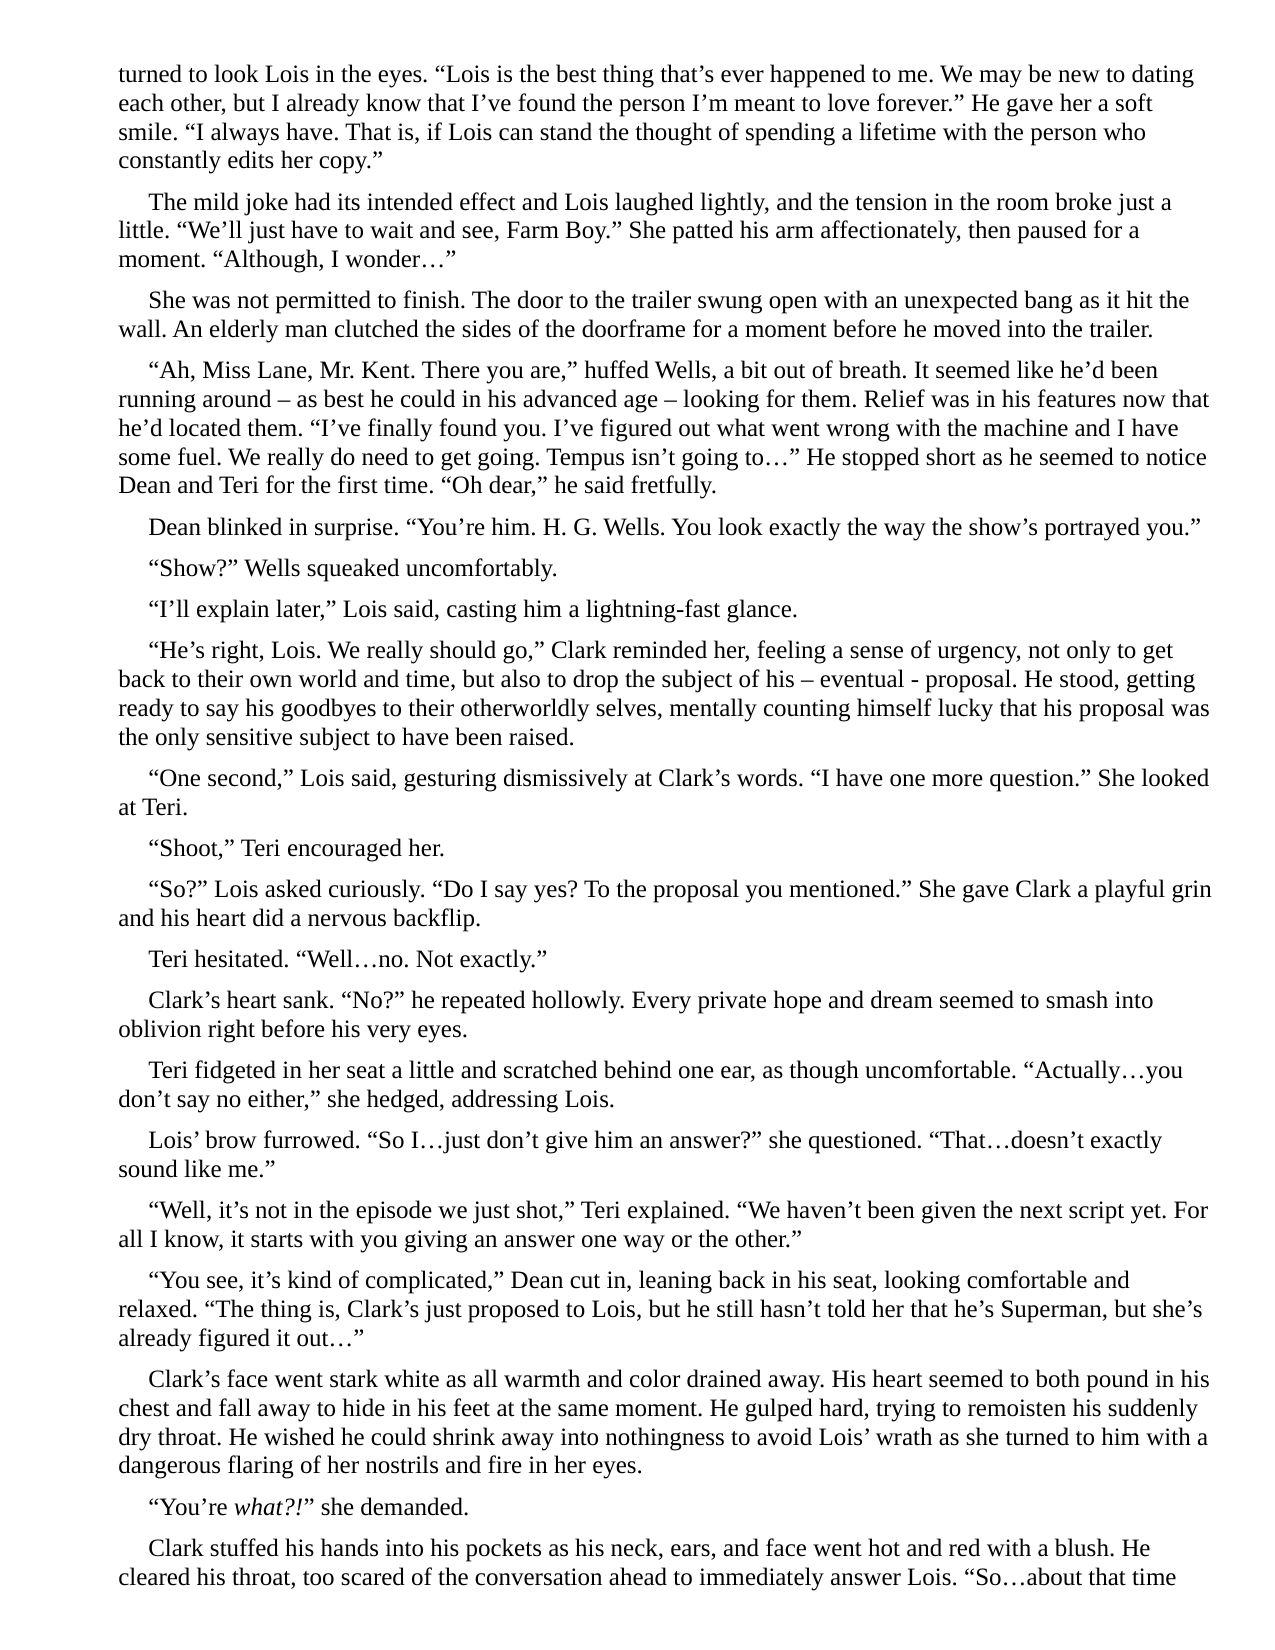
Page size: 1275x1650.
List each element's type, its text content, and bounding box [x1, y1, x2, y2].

text “He’s right, Lois. We really should go,” Clark reminded her, feeling a sense of urgency, not only to get back to their own world and time, but also to drop the subject of his – eventual - proposal. He stood, getting ready to say his goodbyes to their otherworldly selves, mentally counting himself lucky that his proposal was the only sensitive subject to have been raised. [118, 635, 1216, 750]
text “Well, it’s not in the episode we just shot,” Teri explained. “We haven’t been given the next script yet. For all I know, it starts with you giving an answer one way or the other.” [118, 1195, 1216, 1253]
text Clark’s heart sank. “No?” he repeated hollowly. Every private hope and dream seemed to smash into oblivion right before his very eyes. [118, 985, 1216, 1043]
text “Ah, Miss Lane, Mr. Kent. There you are,” huffed Wells, a bit out of breath. It seemed like he’d been running around – as best he could in his advanced age – looking for them. Relief was in his features now that he’d located them. “I’ve finally found you. I’ve figured out what went wrong with the machine and I have some fuel. We really do need to get going. Tempus isn’t going to…” He stopped short as he seemed to notice Dean and Teri for the first time. “Oh dear,” he said fretfully. [118, 355, 1216, 499]
text “You see, it’s kind of complicated,” Dean cut in, leaning back in his seat, looking comfortable and relaxed. “The thing is, Clark’s just proposed to Lois, but he still hasn’t told her that he’s Superman, but she’s already figured it out…” [118, 1265, 1216, 1352]
text She was not permitted to finish. The door to the trailer swung open with an unexpected bang as it hit the wall. An elderly man clutched the sides of the doorframe for a moment before he moved into the trailer. [118, 285, 1216, 343]
text Teri hesitated. “Well…no. Not exactly.” [118, 944, 1216, 973]
text Dean blinked in surprise. “You’re him. H. G. Wells. You look exactly the way the show’s portrayed you.” [118, 512, 1216, 540]
text “I’ll explain later,” Lois said, casting him a lightning-fast glance. [118, 594, 1216, 623]
text “Shoot,” Teri encouraged her. [118, 833, 1216, 862]
text Clark’s face went stark white as all warmth and color drained away. His heart seemed to both pound in his chest and fall away to hide in his feet at the same moment. He gulped hard, trying to remoisten his suddenly dry throat. He wished he could shrink away into nothingness to avoid Lois’ wrath as she turned to him with a dangerous flaring of her nostrils and fire in her eyes. [118, 1364, 1216, 1479]
text “You’re what?!” she demanded. [118, 1492, 1216, 1520]
text Clark stuffed his hands into his pockets as his neck, ears, and face went hot and red with a blush. He cleared his throat, too scared of the conversation ahead to immediately answer Lois. “So…about that time [118, 1533, 1216, 1590]
text Lois’ brow furrowed. “So I…just don’t give him an answer?” she questioned. “That…doesn’t exactly sound like me.” [118, 1125, 1216, 1183]
text Teri fidgeted in her seat a little and scratched behind one ear, as though uncomfortable. “Actually…you don’t say no either,” she hedged, addressing Lois. [118, 1055, 1216, 1113]
text turned to look Lois in the eyes. “Lois is the best thing that’s ever happened to me. We may be new to dating each other, but I already know that I’ve found the person I’m meant to love forever.” He gave her a soft smile. “I always have. That is, if Lois can stand the thought of spending a lifetime with the person who constantly edits her copy.” [118, 59, 1216, 174]
text “So?” Lois asked curiously. “Do I say yes? To the proposal you mentioned.” She gave Clark a playful grin and his heart did a nervous backflip. [118, 874, 1216, 932]
text “Show?” Wells squeaked uncomfortably. [118, 553, 1216, 582]
text The mild joke had its intended effect and Lois laughed lightly, and the tension in the room broke just a little. “We’ll just have to wait and see, Farm Boy.” She patted his arm affectionately, then paused for a moment. “Although, I wonder…” [118, 187, 1216, 273]
text “One second,” Lois said, gesturing dismissively at Clark’s words. “I have one more question.” She looked at Teri. [118, 763, 1216, 820]
